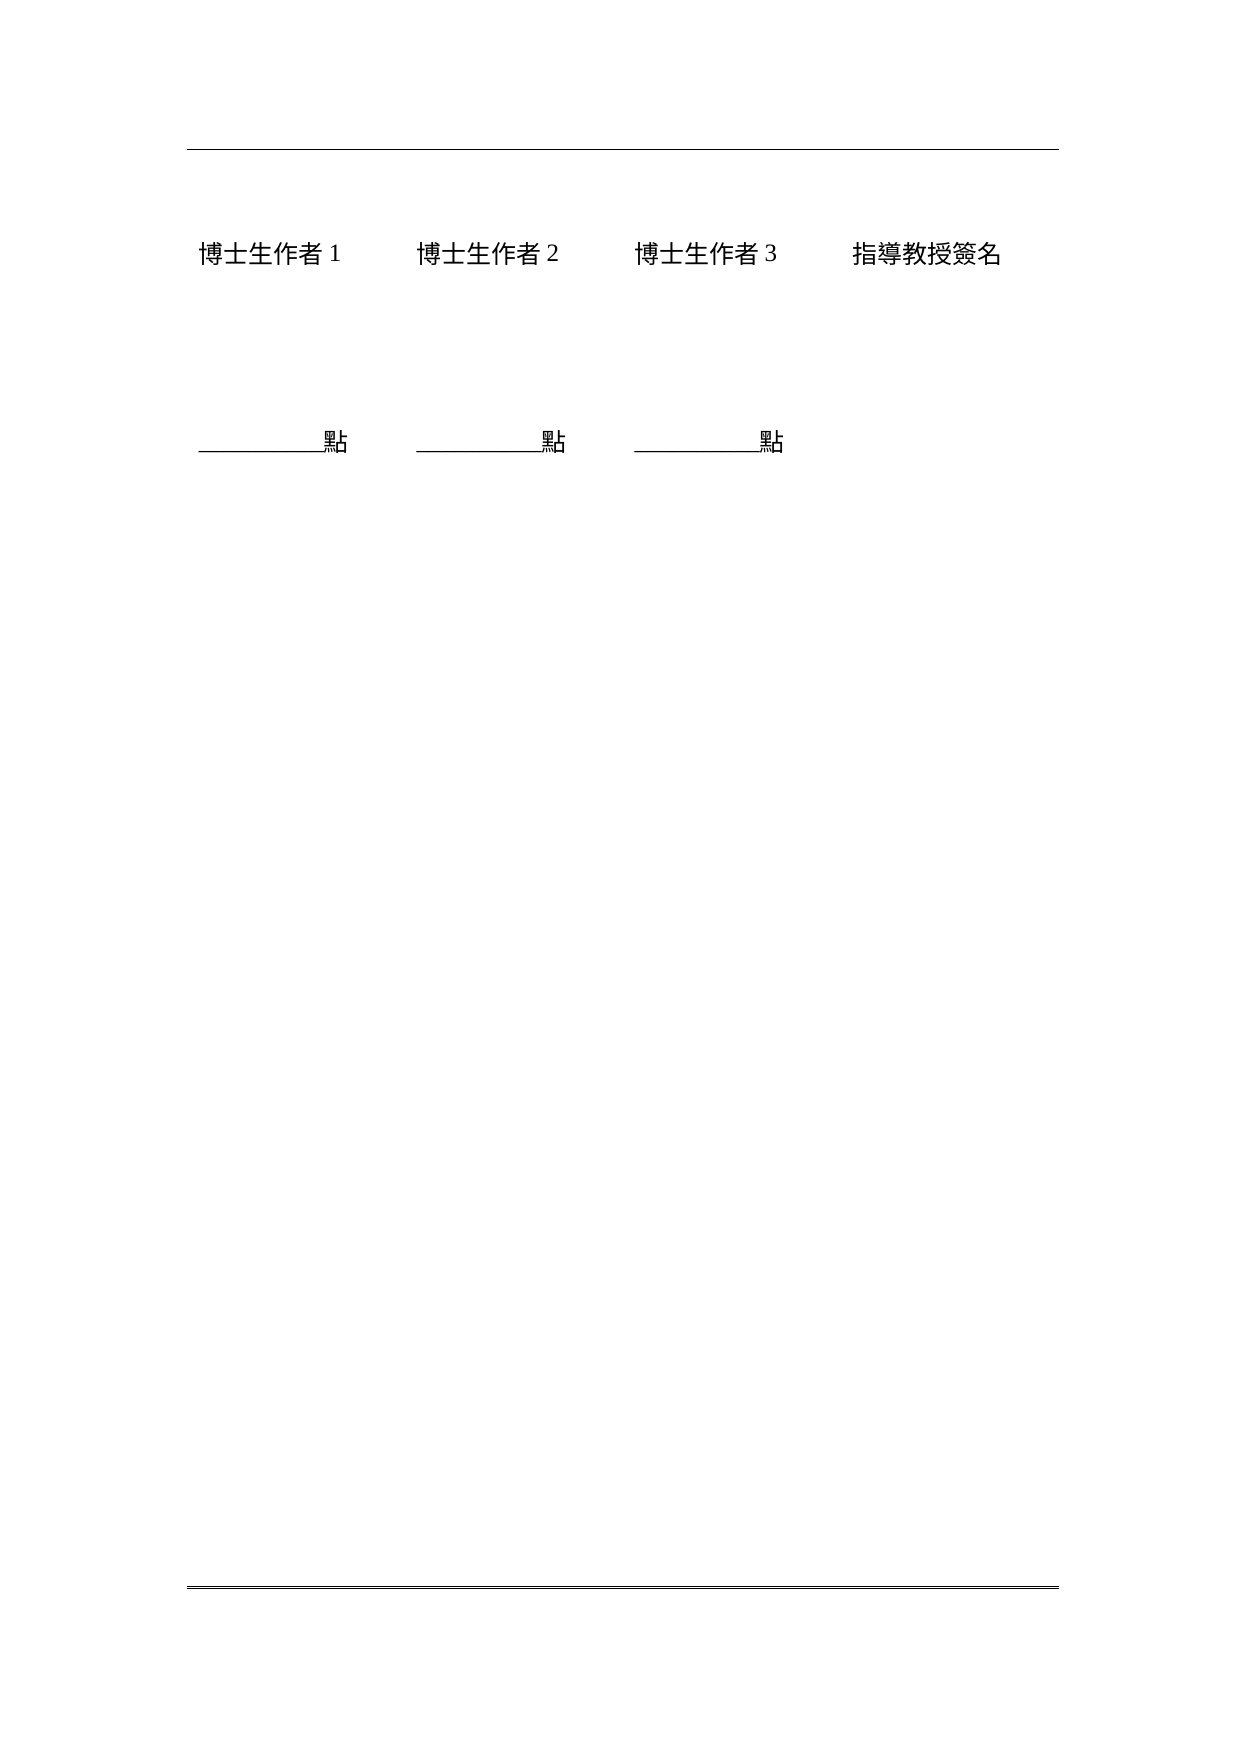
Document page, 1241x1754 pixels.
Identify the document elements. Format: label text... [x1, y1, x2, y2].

table_cell 博士生作者3 __________點 [623, 150, 841, 1586]
table_cell 指導教授簽名 [841, 150, 1059, 1586]
table_cell 博士生作者1 __________點 [187, 150, 405, 1586]
table_cell 博士生作者2 __________點 [405, 150, 623, 1586]
